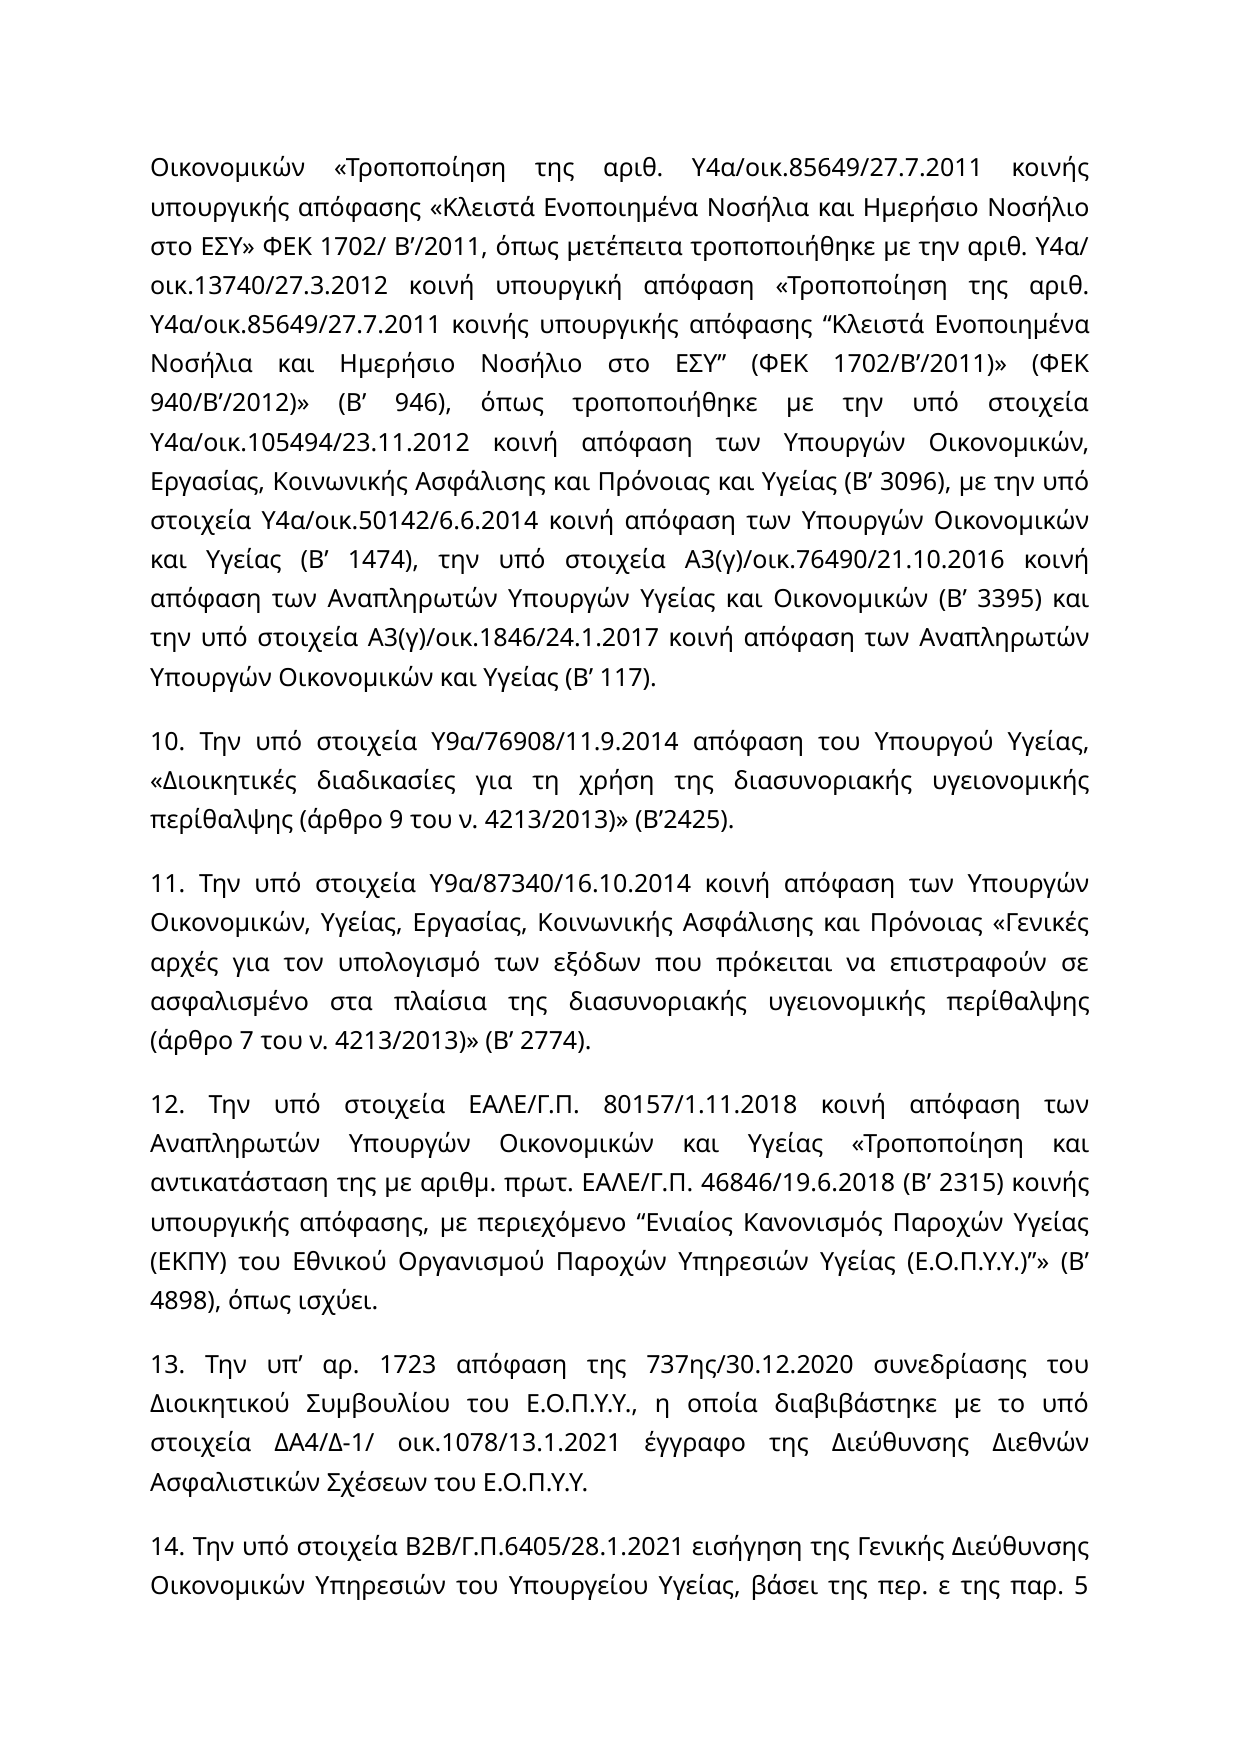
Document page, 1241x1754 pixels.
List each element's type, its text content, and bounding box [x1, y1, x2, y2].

text 12. Την υπό στοιχεία ΕΑΛΕ/Γ.Π. 80157/1.11.2018 κοινή απόφαση των Αναπληρωτών Υπουργών Οικονομικών και Υγείας «Τροποποίηση και αντικατάσταση της με αριθμ. πρωτ. ΕΑΛΕ/Γ.Π. 46846/19.6.2018 (Β’ 2315) κοινής υπουργικής απόφασης, με περιεχόμενο “Ενιαίος Κανονισμός Παροχών Υγείας (ΕΚΠΥ) του Εθνικού Οργανισμού Παροχών Υπηρεσιών Υγείας (Ε.Ο.Π.Υ.Υ.)”» (Β’ 4898), όπως ισχύει. [150, 1087, 1090, 1317]
text 10. Την υπό στοιχεία Υ9α/76908/11.9.2014 απόφαση του Υπουργού Υγείας, «Διοικητικές διαδικασίες για τη χρήση της διασυνοριακής υγειονομικής περίθαλψης (άρθρο 9 του ν. 4213/2013)» (Β’2425). [150, 723, 1090, 836]
text 13. Την υπ’ αρ. 1723 απόφαση της 737ης/30.12.2020 συνεδρίασης του Διοικητικού Συμβουλίου του Ε.Ο.Π.Υ.Υ., η οποία διαβιβάστηκε με το υπό στοιχεία ΔΑ4/Δ-1/ οικ.1078/13.1.2021 έγγραφο της Διεύθυνσης Διεθνών Ασφαλιστικών Σχέσεων του Ε.Ο.Π.Υ.Υ. [150, 1347, 1090, 1498]
text 14. Την υπό στοιχεία Β2Β/Γ.Π.6405/28.1.2021 εισήγηση της Γενικής Διεύθυνσης Οικονομικών Υπηρεσιών του Υπουργείου Υγείας, βάσει της περ. ε της παρ. 5 [150, 1528, 1090, 1602]
text Οικονομικών «Τροποποίηση της αριθ. Υ4α/οικ.85649/27.7.2011 κοινής υπουργικής απόφασης «Κλειστά Ενοποιημένα Νοσήλια και Ημερήσιο Νοσήλιο στο ΕΣΥ» ΦΕΚ 1702/ Β’/2011, όπως μετέπειτα τροποποιήθηκε με την αριθ. Υ4α/ οικ.13740/27.3.2012 κοινή υπουργική απόφαση «Τροποποίηση της αριθ. Υ4α/οικ.85649/27.7.2011 κοινής υπουργικής απόφασης “Κλειστά Ενοποιημένα Νοσήλια και Ημερήσιο Νοσήλιο στο ΕΣΥ” (ΦΕΚ 1702/Β’/2011)» (ΦΕΚ 940/Β’/2012)» (Β’ 946), όπως τροποποιήθηκε με την υπό στοιχεία Υ4α/οικ.105494/23.11.2012 κοινή απόφαση των Υπουργών Οικονομικών, Εργασίας, Κοινωνικής Ασφάλισης και Πρόνοιας και Υγείας (Β’ 3096), με την υπό στοιχεία Υ4α/οικ.50142/6.6.2014 κοινή απόφαση των Υπουργών Οικονομικών και Υγείας (Β’ 1474), την υπό στοιχεία Α3(γ)/οικ.76490/21.10.2016 κοινή απόφαση των Αναπληρωτών Υπουργών Υγείας και Οικονομικών (Β’ 3395) και την υπό στοιχεία Α3(γ)/οικ.1846/24.1.2017 κοινή απόφαση των Αναπληρωτών Υπουργών Οικονομικών και Υγείας (Β’ 117). [150, 150, 1090, 693]
text 11. Την υπό στοιχεία Υ9α/87340/16.10.2014 κοινή απόφαση των Υπουργών Οικονομικών, Υγείας, Εργασίας, Κοινωνικής Ασφάλισης και Πρόνοιας «Γενικές αρχές για τον υπολογισμό των εξόδων που πρόκειται να επιστραφούν σε ασφαλισμένο στα πλαίσια της διασυνοριακής υγειονομικής περίθαλψης (άρθρο 7 του ν. 4213/2013)» (Β’ 2774). [150, 866, 1090, 1057]
